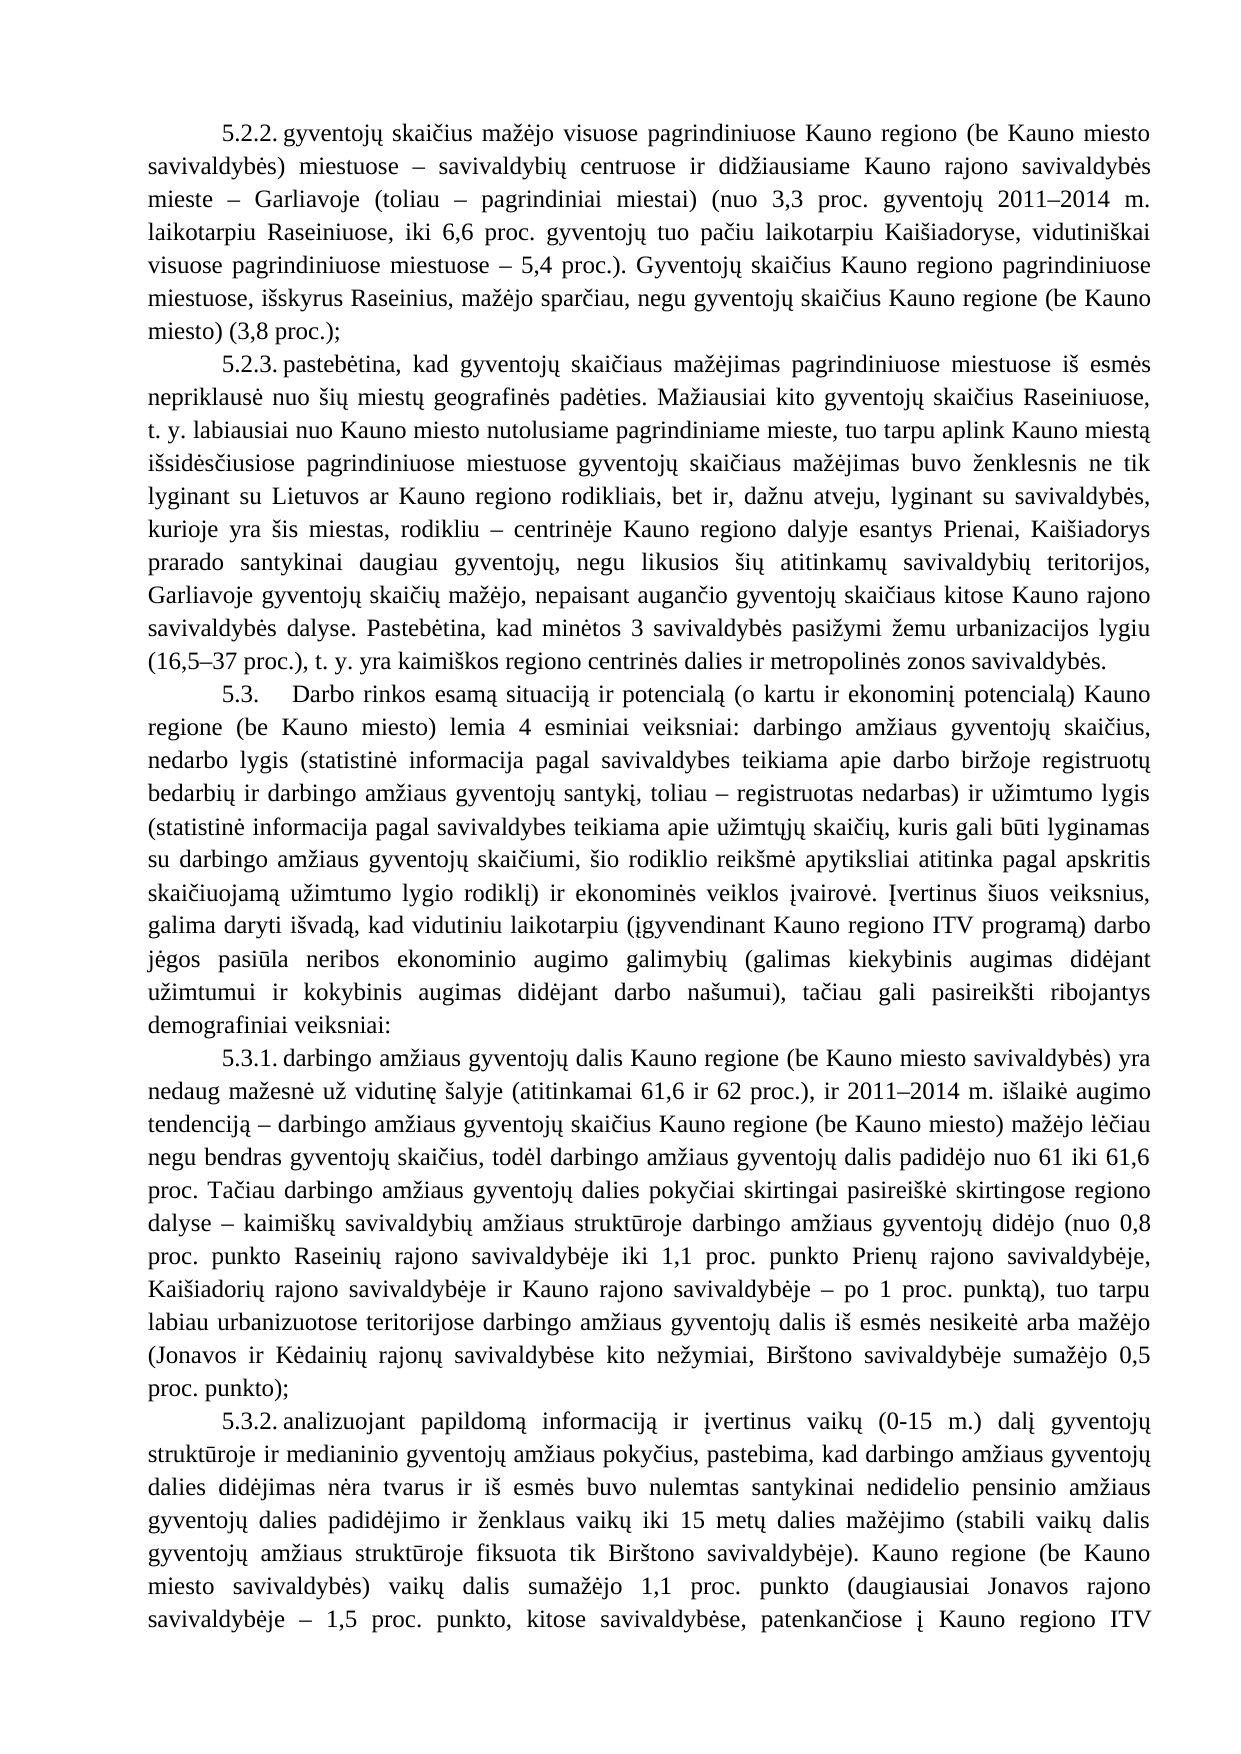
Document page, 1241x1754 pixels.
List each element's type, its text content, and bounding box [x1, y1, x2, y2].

text 5.3.1. darbingo amžiaus gyventojų dalis Kauno regione (be Kauno miesto savivaldybės) yra nedaug mažesnė už vidutinę šalyje (atitinkamai 61,6 ir 62 proc.), ir 2011–2014 m. išlaikė augimo tendenciją – darbingo amžiaus gyventojų skaičius Kauno regione (be Kauno miesto) mažėjo lėčiau negu bendras gyventojų skaičius, todėl darbingo amžiaus gyventojų dalis padidėjo nuo 61 iki 61,6 proc. Tačiau darbingo amžiaus gyventojų dalies pokyčiai skirtingai pasireiškė skirtingose regiono dalyse – kaimiškų savivaldybių amžiaus struktūroje darbingo amžiaus gyventojų didėjo (nuo 0,8 proc. punkto Raseinių rajono savivaldybėje iki 1,1 proc. punkto Prienų rajono savivaldybėje, Kaišiadorių rajono savivaldybėje ir Kauno rajono savivaldybėje – po 1 proc. punktą), tuo tarpu labiau urbanizuotose teritorijose darbingo amžiaus gyventojų dalis iš esmės nesikeitė arba mažėjo (Jonavos ir Kėdainių rajonų savivaldybėse kito nežymiai, Birštono savivaldybėje sumažėjo 0,5 proc. punkto); [148, 1043, 1152, 1402]
text 5.3.2. analizuojant papildomą informaciją ir įvertinus vaikų (0-15 m.) dalį gyventojų struktūroje ir medianinio gyventojų amžiaus pokyčius, pastebima, kad darbingo amžiaus gyventojų dalies didėjimas nėra tvarus ir iš esmės buvo nulemtas santykinai nedidelio pensinio amžiaus gyventojų dalies padidėjimo ir ženklaus vaikų iki 15 metų dalies mažėjimo (stabili vaikų dalis gyventojų amžiaus struktūroje fiksuota tik Birštono savivaldybėje). Kauno regione (be Kauno miesto savivaldybės) vaikų dalis sumažėjo 1,1 proc. punkto (daugiausiai Jonavos rajono savivaldybėje – 1,5 proc. punkto, kitose savivaldybėse, patenkančiose į Kauno regiono ITV [148, 1406, 1152, 1633]
text 5.3. Darbo rinkos esamą situaciją ir potencialą (o kartu ir ekonominį potencialą) Kauno regione (be Kauno miesto) lemia 4 esminiai veiksniai: darbingo amžiaus gyventojų skaičius, nedarbo lygis (statistinė informacija pagal savivaldybes teikiama apie darbo biržoje registruotų bedarbių ir darbingo amžiaus gyventojų santykį, toliau – registruotas nedarbas) ir užimtumo lygis (statistinė informacija pagal savivaldybes teikiama apie užimtųjų skaičių, kuris gali būti lyginamas su darbingo amžiaus gyventojų skaičiumi, šio rodiklio reikšmė apytiksliai atitinka pagal apskritis skaičiuojamą užimtumo lygio rodiklį) ir ekonominės veiklos įvairovė. Įvertinus šiuos veiksnius, galima daryti išvadą, kad vidutiniu laikotarpiu (įgyvendinant Kauno regiono ITV programą) darbo jėgos pasiūla neribos ekonominio augimo galimybių (galimas kiekybinis augimas didėjant užimtumui ir kokybinis augimas didėjant darbo našumui), tačiau gali pasireikšti ribojantys demografiniai veiksniai: [148, 679, 1152, 1038]
text 5.2.3. pastebėtina, kad gyventojų skaičiaus mažėjimas pagrindiniuose miestuose iš esmės nepriklausė nuo šių miestų geografinės padėties. Mažiausiai kito gyventojų skaičius Raseiniuose, t. y. labiausiai nuo Kauno miesto nutolusiame pagrindiniame mieste, tuo tarpu aplink Kauno miestą išsidėsčiusiose pagrindiniuose miestuose gyventojų skaičiaus mažėjimas buvo ženklesnis ne tik lyginant su Lietuvos ar Kauno regiono rodikliais, bet ir, dažnu atveju, lyginant su savivaldybės, kurioje yra šis miestas, rodikliu – centrinėje Kauno regiono dalyje esantys Prienai, Kaišiadorys prarado santykinai daugiau gyventojų, negu likusios šių atitinkamų savivaldybių teritorijos, Garliavoje gyventojų skaičių mažėjo, nepaisant augančio gyventojų skaičiaus kitose Kauno rajono savivaldybės dalyse. Pastebėtina, kad minėtos 3 savivaldybės pasižymi žemu urbanizacijos lygiu (16,5–37 proc.), t. y. yra kaimiškos regiono centrinės dalies ir metropolinės zonos savivaldybės. [148, 349, 1152, 675]
text 5.2.2. gyventojų skaičius mažėjo visuose pagrindiniuose Kauno regiono (be Kauno miesto savivaldybės) miestuose – savivaldybių centruose ir didžiausiame Kauno rajono savivaldybės mieste – Garliavoje (toliau – pagrindiniai miestai) (nuo 3,3 proc. gyventojų 2011–2014 m. laikotarpiu Raseiniuose, iki 6,6 proc. gyventojų tuo pačiu laikotarpiu Kaišiadoryse, vidutiniškai visuose pagrindiniuose miestuose – 5,4 proc.). Gyventojų skaičius Kauno regiono pagrindiniuose miestuose, išskyrus Raseinius, mažėjo sparčiau, negu gyventojų skaičius Kauno regione (be Kauno miesto) (3,8 proc.); [148, 118, 1152, 345]
